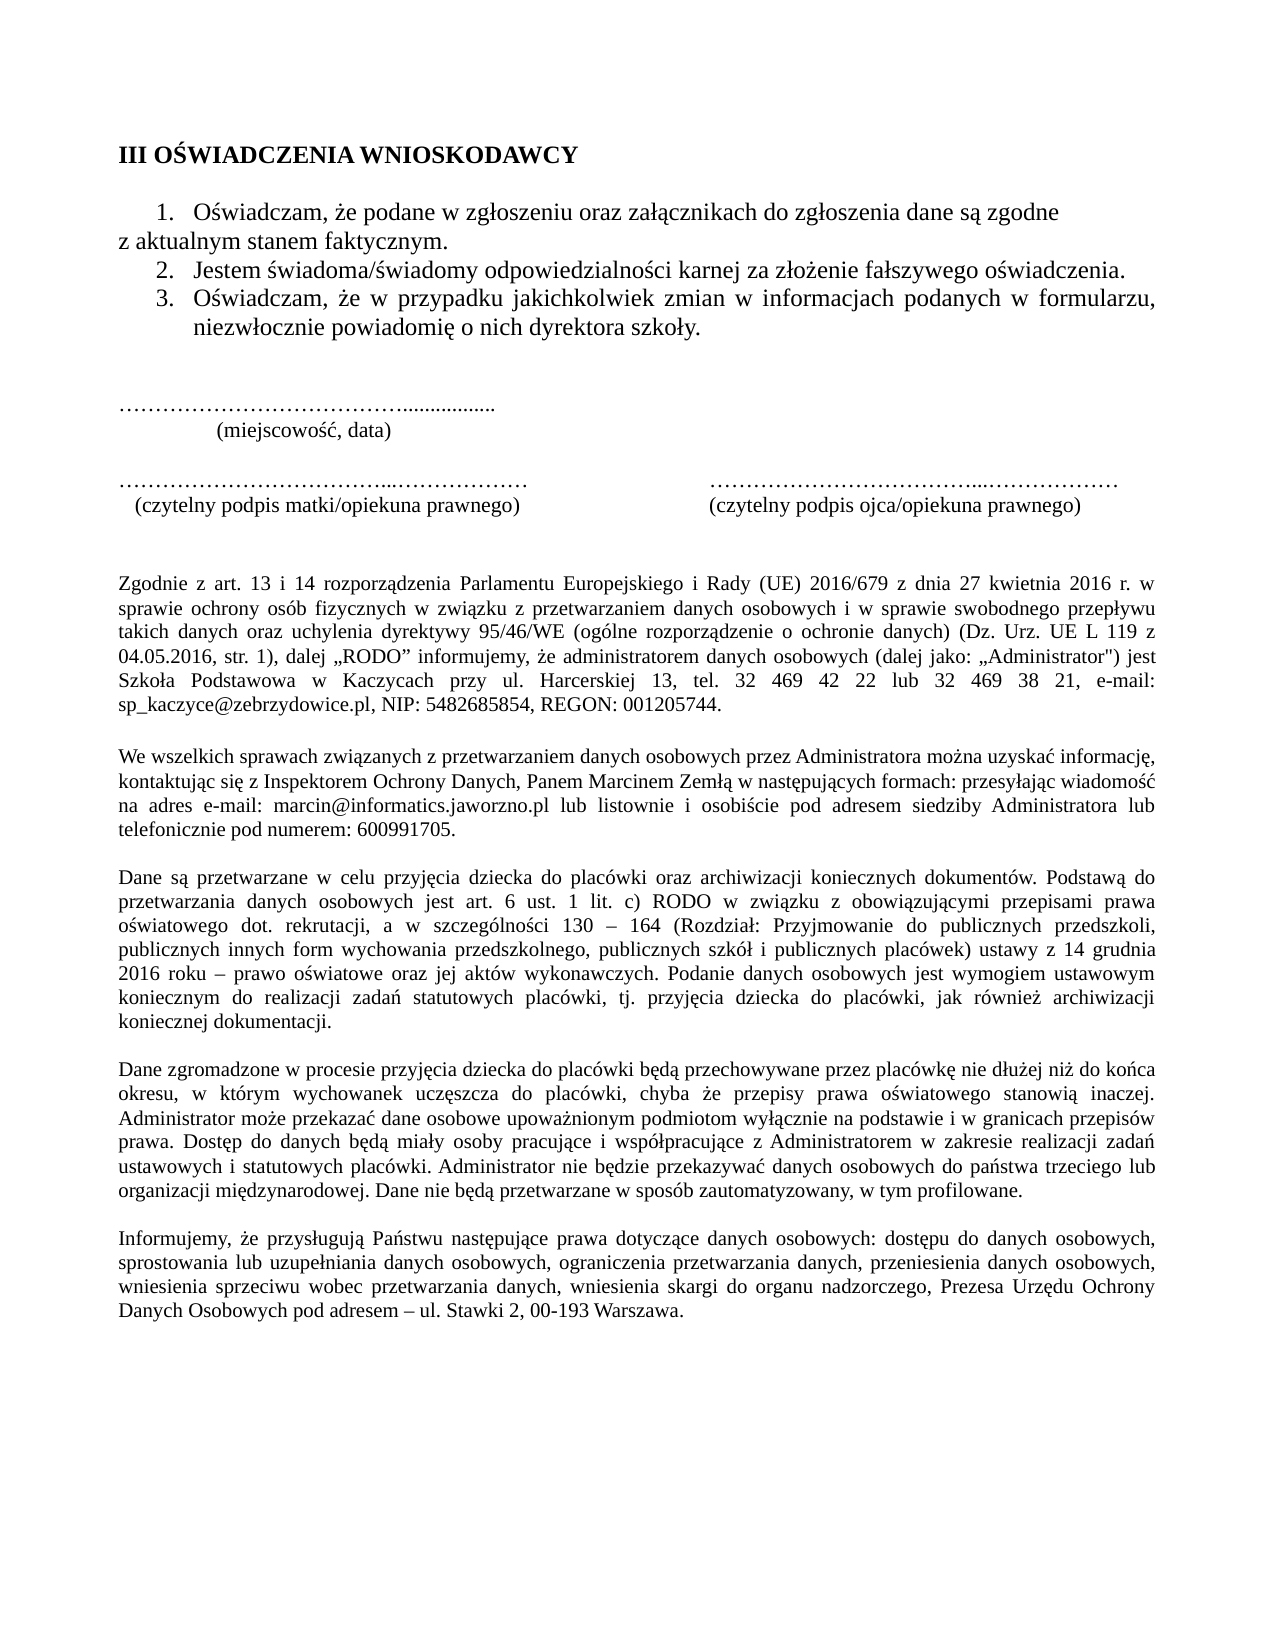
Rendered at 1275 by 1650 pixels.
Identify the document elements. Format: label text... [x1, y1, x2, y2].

list Oświadczam, że w przypadku jakichkolwiek zmian w informacjach podanych w formularzu, niezwłocznie powiadomię o nich dyrektora szkoły. [156, 283, 1157, 341]
text z aktualnym stanem faktycznym. [118, 226, 1157, 255]
text We wszelkich sprawach związanych z przetwarzaniem danych osobowych przez Administratora można uzyskać informację, kontaktując się z Inspektorem Ochrony Danych, Panem Marcinem Zemłą w następujących formach: przesyłając wiadomość na adres e-mail: marcin@informatics.jaworzno.pl lub listownie i osobiście pod adresem siedziby Administratora lub telefonicznie pod numerem: 600991705. [118, 744, 1157, 841]
list Oświadczam, że podane w zgłoszeniu oraz załącznikach do zgłoszenia dane są zgodne [156, 197, 1157, 226]
list Jestem świadoma/świadomy odpowiedzialności karnej za złożenie fałszywego oświadczenia. [156, 255, 1157, 283]
text III OŚWIADCZENIA WNIOSKODAWCY [118, 140, 1157, 168]
text Zgodnie z art. 13 i 14 rozporządzenia Parlamentu Europejskiego i Rady (UE) 2016/679 z dnia 27 kwietnia 2016 r. w sprawie ochrony osób fizycznych w związku z przetwarzaniem danych osobowych i w sprawie swobodnego przepływu takich danych oraz uchylenia dyrektywy 95/46/WE (ogólne rozporządzenie o ochronie danych) (Dz. Urz. UE L 119 z 04.05.2016, str. 1), dalej „RODO” informujemy, że administratorem danych osobowych (dalej jako: „Administrator") jest Szkoła Podstawowa w Kaczycach przy ul. Harcerskiej 13, tel. 32 469 42 22 lub 32 469 38 21, e-mail: sp_kaczyce@zebrzydowice.pl, NIP: 5482685854, REGON: 001205744. [118, 571, 1157, 716]
text ………………………………...……………… ………………………………...……………… [118, 467, 1157, 492]
text …………………………………................. [118, 391, 1157, 417]
text Dane zgromadzone w procesie przyjęcia dziecka do placówki będą przechowywane przez placówkę nie dłużej niż do końca okresu, w którym wychowanek uczęszcza do placówki, chyba że przepisy prawa oświatowego stanowią inaczej. Administrator może przekazać dane osobowe upoważnionym podmiotom wyłącznie na podstawie i w granicach przepisów prawa. Dostęp do danych będą miały osoby pracujące i współpracujące z Administratorem w zakresie realizacji zadań ustawowych i statutowych placówki. Administrator nie będzie przekazywać danych osobowych do państwa trzeciego lub organizacji międzynarodowej. Dane nie będą przetwarzane w sposób zautomatyzowany, w tym profilowane. [118, 1057, 1157, 1202]
text Informujemy, że przysługują Państwu następujące prawa dotyczące danych osobowych: dostępu do danych osobowych, sprostowania lub uzupełniania danych osobowych, ograniczenia przetwarzania danych, przeniesienia danych osobowych, wniesienia sprzeciwu wobec przetwarzania danych, wniesienia skargi do organu nadzorczego, Prezesa Urzędu Ochrony Danych Osobowych pod adresem – ul. Stawki 2, 00-193 Warszawa. [118, 1226, 1157, 1322]
text Dane są przetwarzane w celu przyjęcia dziecka do placówki oraz archiwizacji koniecznych dokumentów. Podstawą do przetwarzania danych osobowych jest art. 6 ust. 1 lit. c) RODO w związku z obowiązującymi przepisami prawa oświatowego dot. rekrutacji, a w szczególności 130 – 164 (Rozdział: Przyjmowanie do publicznych przedszkoli, publicznych innych form wychowania przedszkolnego, publicznych szkół i publicznych placówek) ustawy z 14 grudnia 2016 roku – prawo oświatowe oraz jej aktów wykonawczych. Podanie danych osobowych jest wymogiem ustawowym koniecznym do realizacji zadań statutowych placówki, tj. przyjęcia dziecka do placówki, jak również archiwizacji koniecznej dokumentacji. [118, 865, 1157, 1033]
text (czytelny podpis matki/opiekuna prawnego) (czytelny podpis ojca/opiekuna prawnego) [118, 492, 1157, 517]
text (miejscowość, data) [118, 417, 1157, 442]
